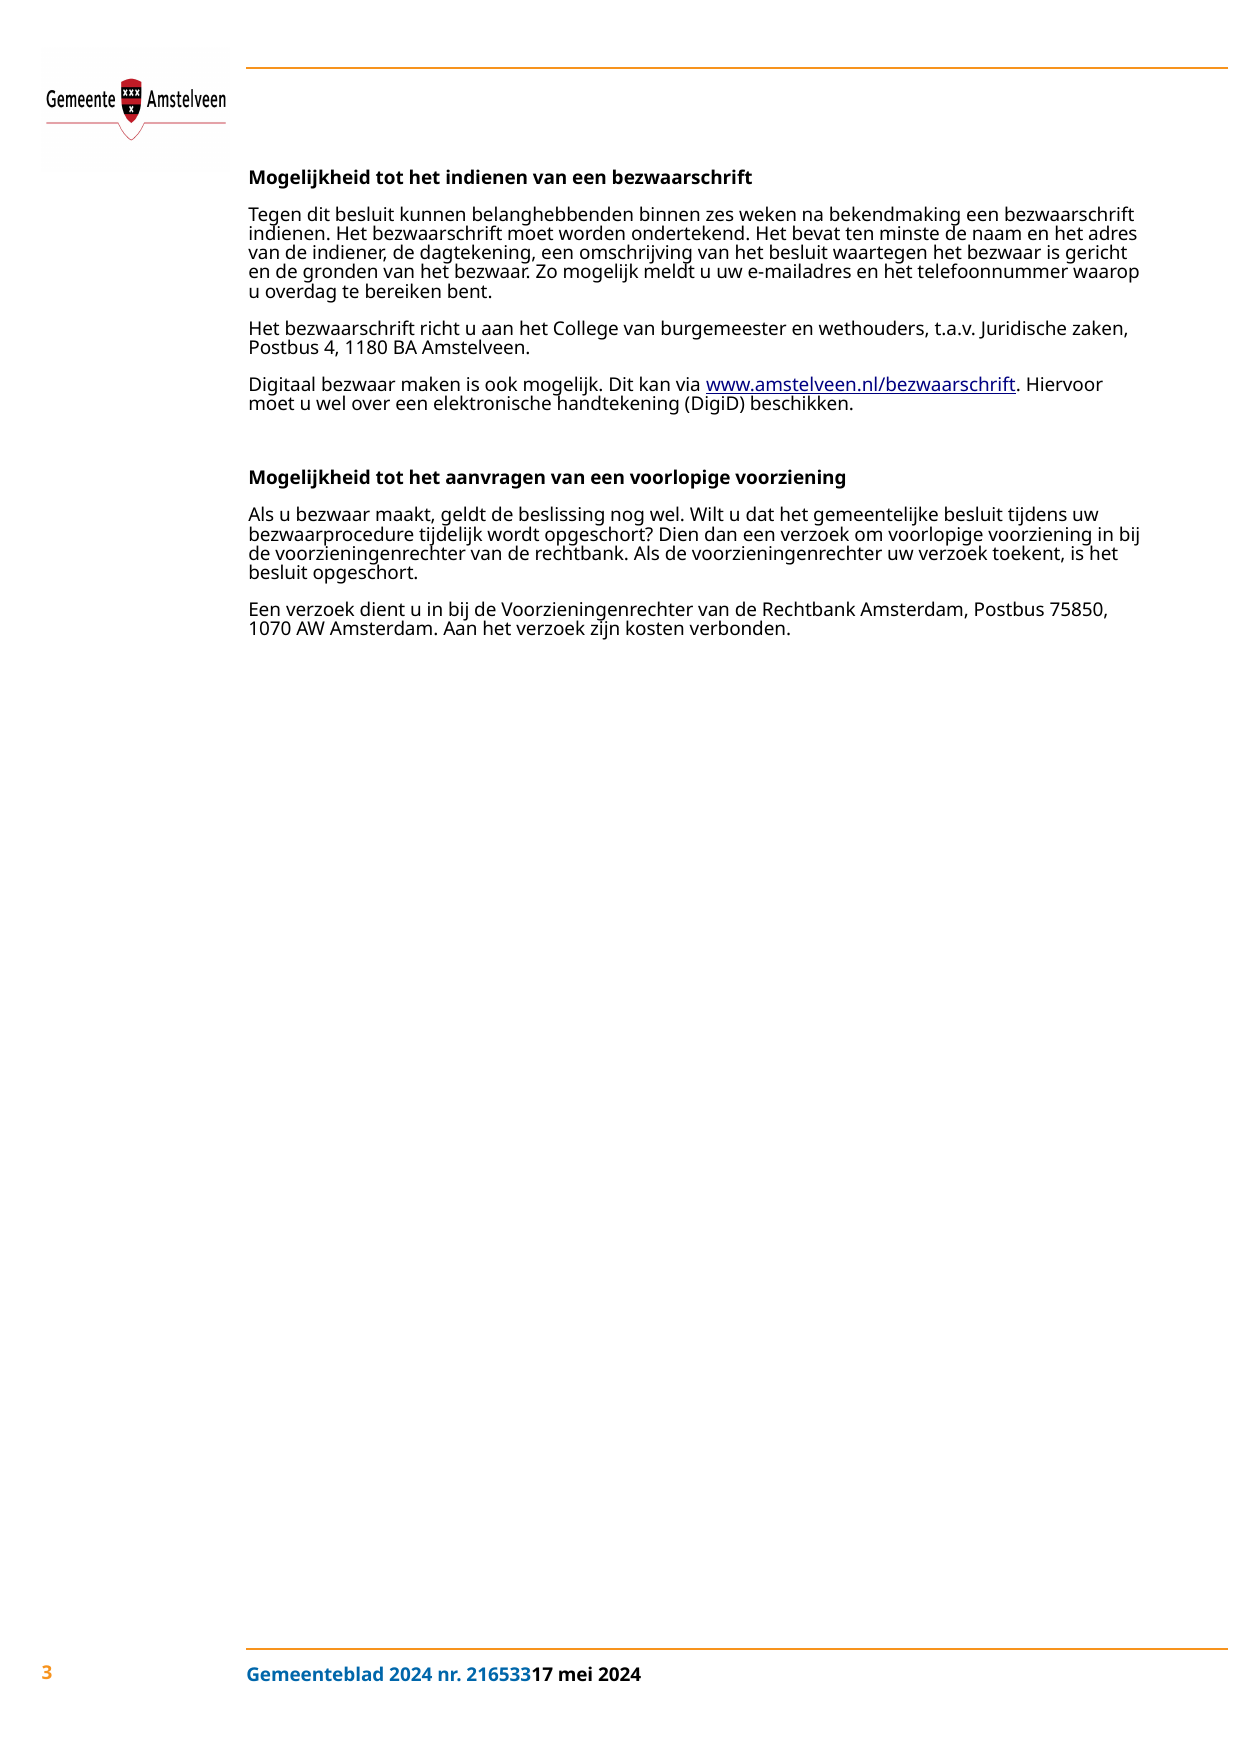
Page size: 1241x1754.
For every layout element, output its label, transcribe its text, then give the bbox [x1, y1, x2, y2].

text Als u bezwaar maakt, geldt de beslissing nog wel. Wilt u dat het gemeentelijke besluit tijdens uw bezwaarprocedure tijdelijk wordt opgeschort? Dien dan een verzoek om voorlopige voorziening in bij de voorzieningenrechter van de rechtbank. Als de voorzieningenrechter uw verzoek toekent, is het besluit opgeschort. [248, 506, 1152, 583]
text Een verzoek dient u in bij de Voorzieningenrechter van de Rechtbank Amsterdam, Postbus 75850, 1070 AW Amsterdam. Aan het verzoek zijn kosten verbonden. [248, 601, 1152, 639]
picture [41, 47, 231, 172]
text Tegen dit besluit kunnen belanghebbenden binnen zes weken na bekendmaking een bezwaarschrift indienen. Het bezwaarschrift moet worden ondertekend. Het bevat ten minste de naam en het adres van de indiener, de dagtekening, een omschrijving van het besluit waartegen het bezwaar is gericht en de gronden van het bezwaar. Zo mogelijk meldt u uw e-mailadres en het telefoonnummer waarop u overdag te bereiken bent. [248, 206, 1152, 302]
text Mogelijkheid tot het indienen van een bezwaarschrift [248, 169, 1152, 188]
text Digitaal bezwaar maken is ook mogelijk. Dit kan via www.amstelveen.nl/bezwaarschrift. Hiervoor moet u wel over een elektronische handtekening (DigiD) beschikken. [248, 376, 1152, 414]
text Het bezwaarschrift richt u aan het College van burgemeester en wethouders, t.a.v. Juridische zaken, Postbus 4, 1180 BA Amstelveen. [248, 320, 1152, 358]
text Mogelijkheid tot het aanvragen van een voorlopige voorziening [248, 469, 1152, 488]
